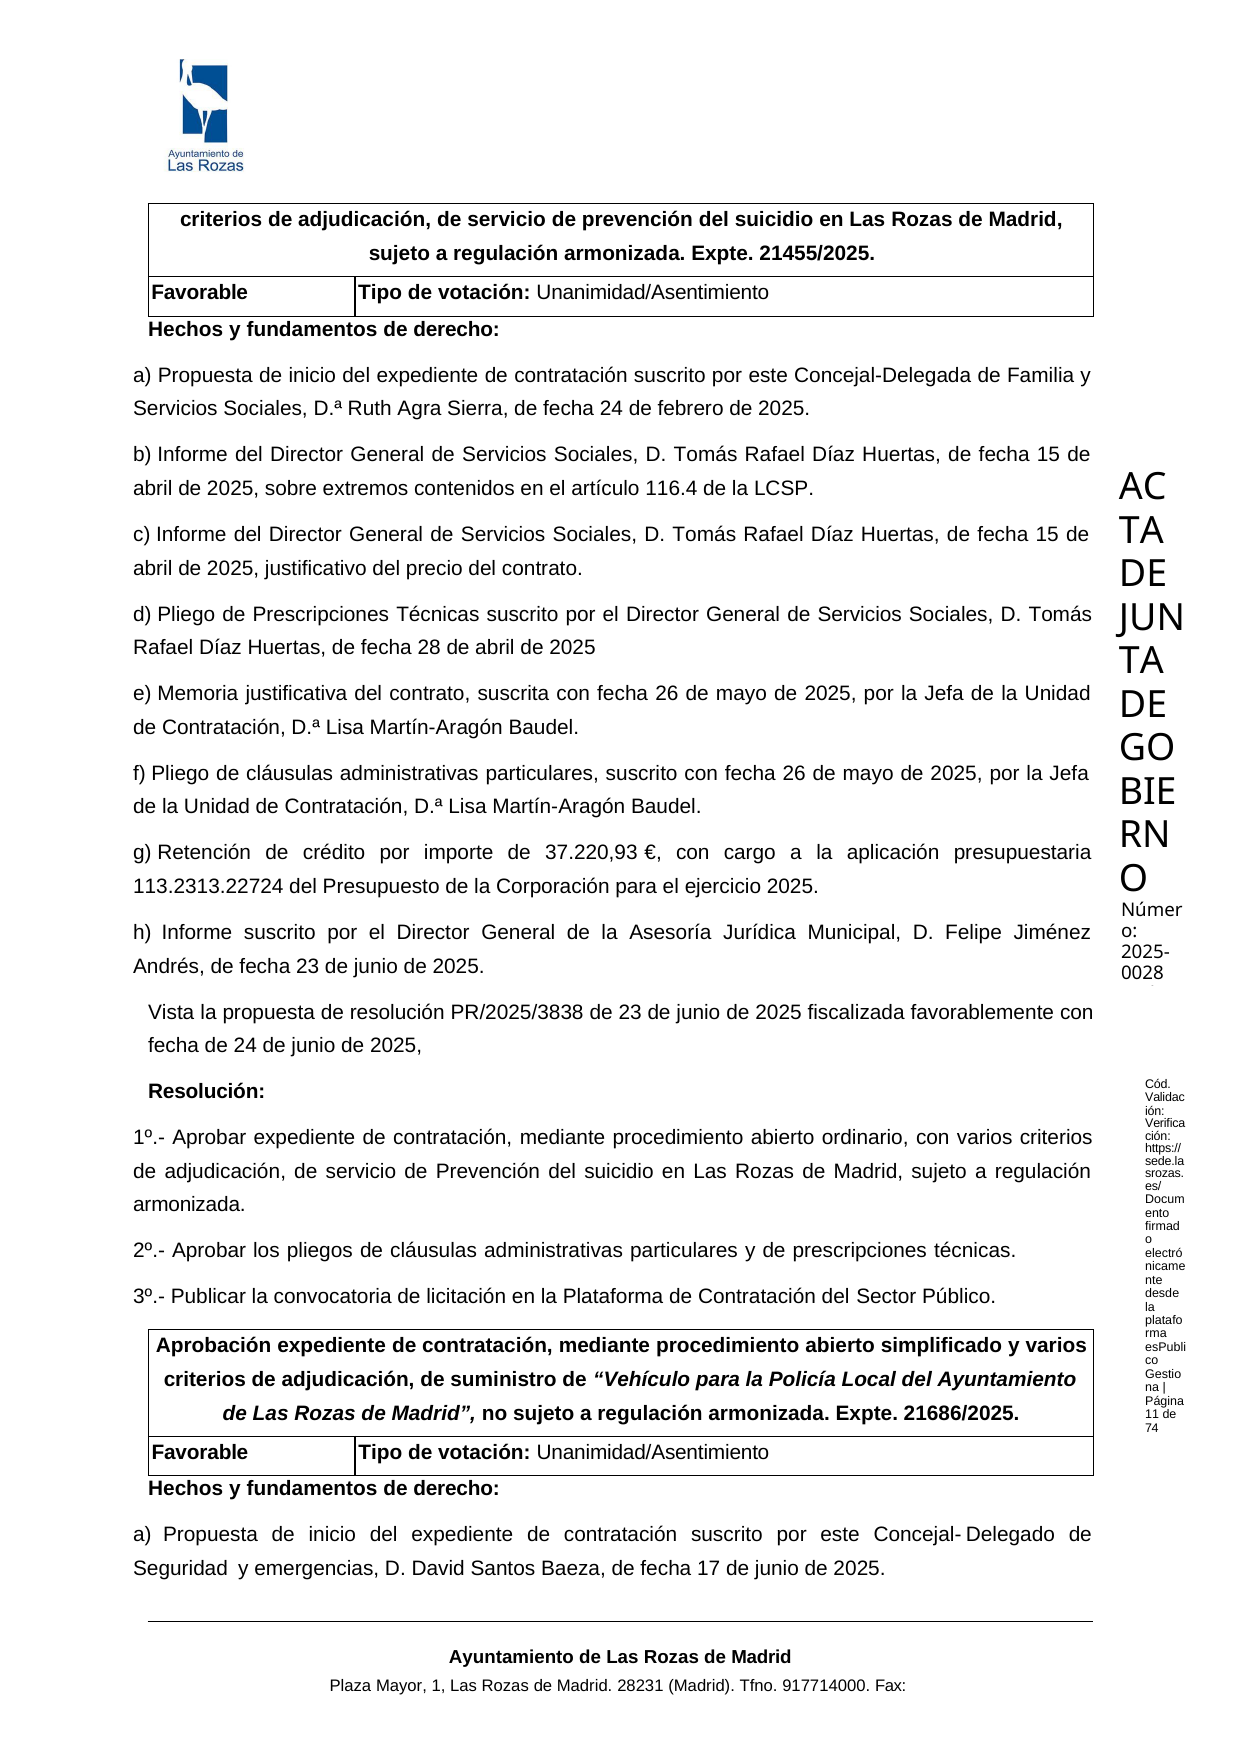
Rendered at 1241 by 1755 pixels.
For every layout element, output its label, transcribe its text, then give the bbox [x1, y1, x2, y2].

list Propuesta de inicio del expediente de contratación suscrito por este Concejal-Delegado de Seguridad y emergencias, D. David Santos Baeza, de fecha 17 de junio de 2025. [133, 1522, 1092, 1580]
subtitle Resolución: [148, 1079, 1108, 1103]
subtitle Hechos y fundamentos de derecho: [148, 317, 1108, 341]
list Informe del Director General de Servicios Sociales, D. Tomás Rafael Díaz Huertas, de fecha 15 de abril de 2025, sobre extremos contenidos en el artículo 116.4 de la LCSP. [133, 442, 1092, 500]
table_header Aprobación expediente de contratación, mediante procedimiento abierto simplificado y varios criterios de adjudicación, de suministro de “Vehículo para la Policía Local del Ayuntamiento de Las Rozas de Madrid”, no sujeto a regulación armonizada. Expte. 21686/2025. [149, 1330, 1093, 1436]
list Memoria justificativa del contrato, suscrita con fecha 26 de mayo de 2025, por la Jefa de la Unidad de Contratación, D.ª Lisa Martín-Aragón Baudel. [133, 681, 1092, 738]
text ACTA DE JUNTA DE GOBIERNO [1119, 465, 1185, 900]
text Vista la propuesta de resolución PR/2025/3838 de 23 de junio de 2025 fiscalizada favorablemente con fecha de 24 de junio de 2025, [148, 999, 1108, 1057]
text 2º.- Aprobar los pliegos de cláusulas administrativas particulares y de prescripciones técnicas. 3º.- Publicar la convocatoria de licitación en la Plataforma de Contratación del Sector Público. [133, 1238, 1016, 1308]
table_cell Tipo de votación: Unanimidad/Asentimiento [356, 1437, 1093, 1475]
list Retención de crédito por importe de 37.220,93 €, con cargo a la aplicación presupuestaria 113.2313.22724 del Presupuesto de la Corporación para el ejercicio 2025. [133, 840, 1092, 898]
table_header criterios de adjudicación, de servicio de prevención del suicidio en Las Rozas de Madrid, sujeto a regulación armonizada. Expte. 21455/2025. [149, 204, 1093, 276]
text Cód. Validación: [1145, 1077, 1186, 1118]
table_cell Favorable [149, 277, 354, 316]
text 1º.- Aprobar expediente de contratación, mediante procedimiento abierto ordinario, con varios criterios de adjudicación, de servicio de Prevención del suicidio en Las Rozas de Madrid, sujeto a regulación armonizada. [133, 1125, 1092, 1216]
subtitle Hechos y fundamentos de derecho: [148, 1476, 1108, 1500]
text Número: 2025-0028 Fecha: 08/07/2025 [1121, 900, 1185, 985]
table_cell Favorable [149, 1437, 354, 1475]
text Documento firmado electrónicamente desde la plataforma esPublico Gestiona | Página 11 de 74 [1145, 1193, 1186, 1435]
list Pliego de cláusulas administrativas particulares, suscrito con fecha 26 de mayo de 2025, por la Jefa de la Unidad de Contratación, D.ª Lisa Martín-Aragón Baudel. [133, 761, 1091, 818]
text Verificación: https://sede.lasrozas.es/ [1145, 1118, 1186, 1193]
list Pliego de Prescripciones Técnicas suscrito por el Director General de Servicios Sociales, D. Tomás Rafael Díaz Huertas, de fecha 28 de abril de 2025 [133, 601, 1092, 659]
list Informe suscrito por el Director General de la Asesoría Jurídica Municipal, D. Felipe Jiménez Andrés, de fecha 23 de junio de 2025. [133, 920, 1092, 977]
list Propuesta de inicio del expediente de contratación suscrito por este Concejal-Delegada de Familia y Servicios Sociales, D.ª Ruth Agra Sierra, de fecha 24 de febrero de 2025. [133, 363, 1092, 420]
list Informe del Director General de Servicios Sociales, D. Tomás Rafael Díaz Huertas, de fecha 15 de abril de 2025, justificativo del precio del contrato. [133, 522, 1091, 579]
table_cell Tipo de votación: Unanimidad/Asentimiento [356, 277, 1093, 316]
